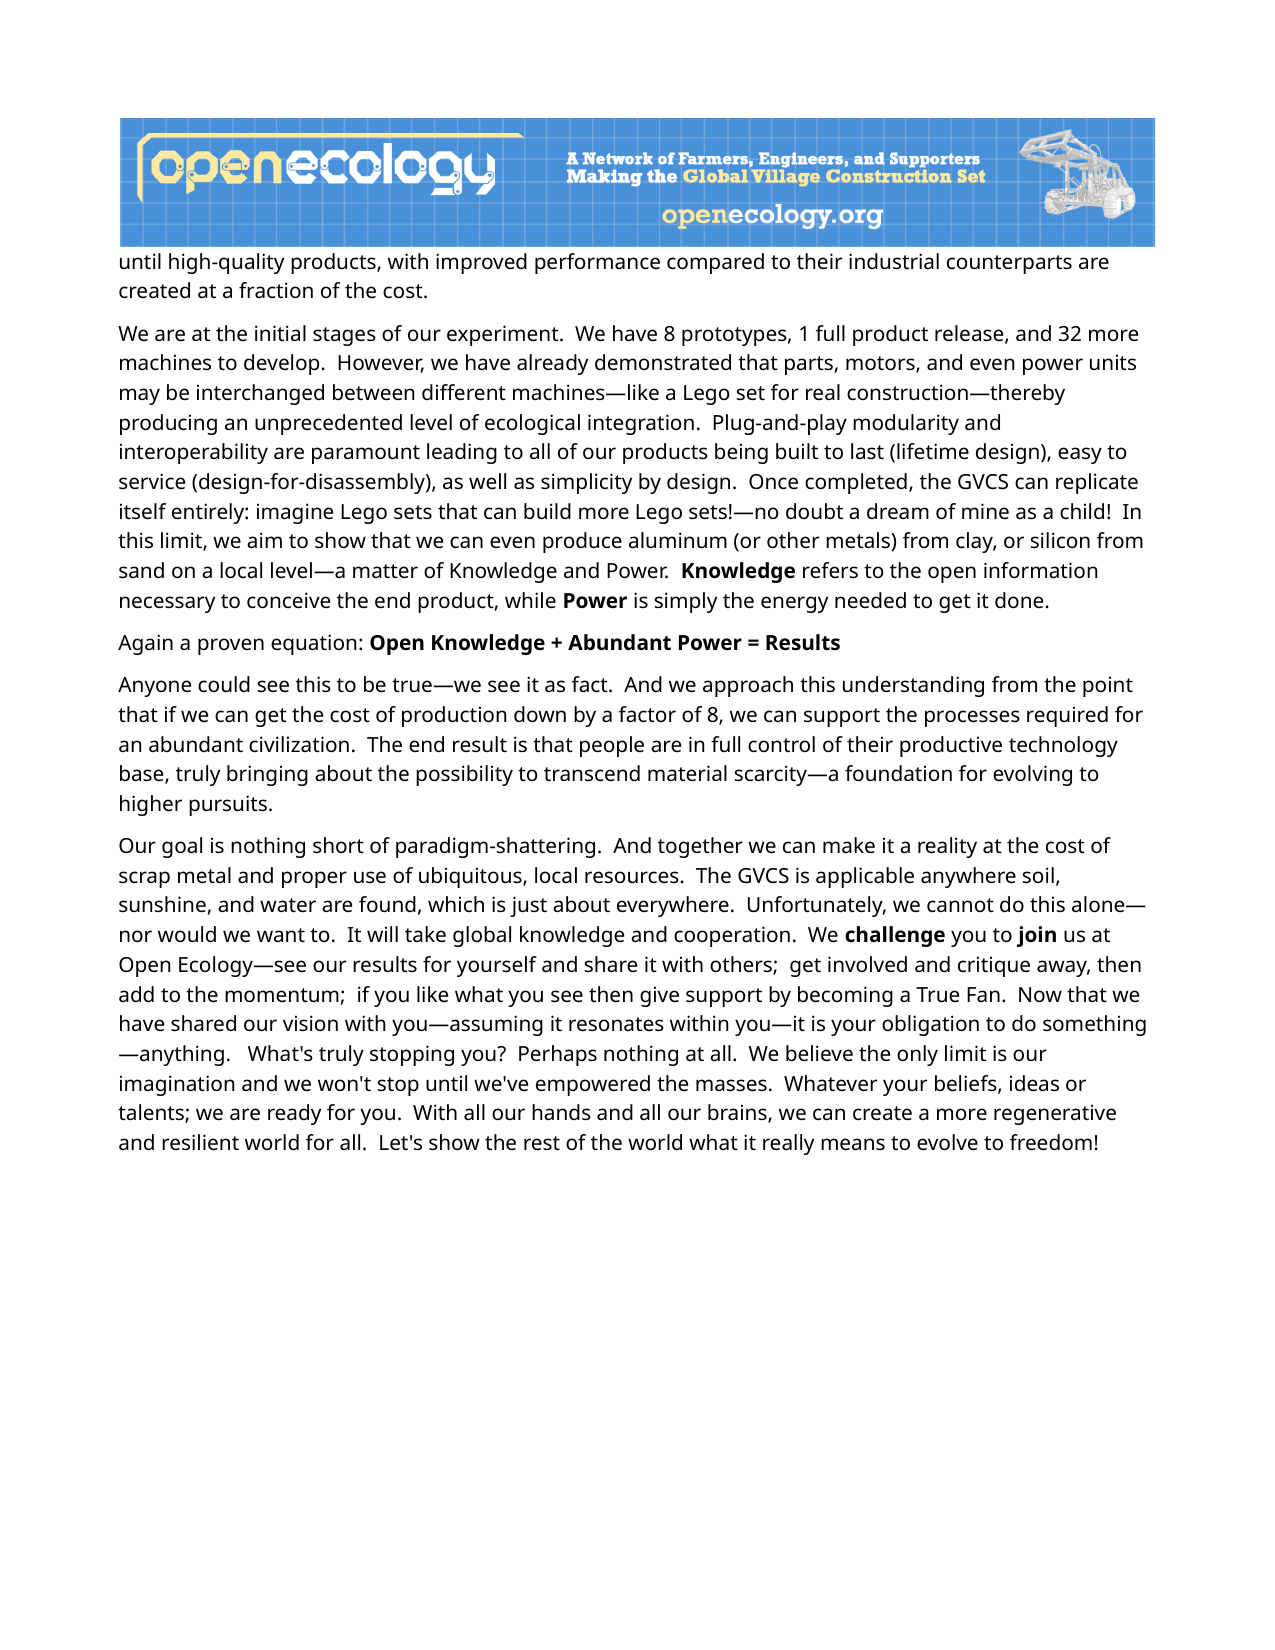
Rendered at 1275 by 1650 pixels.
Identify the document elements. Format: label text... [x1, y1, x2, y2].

text We are at the initial stages of our experiment. We have 8 prototypes, 1 full product release, and 32 more machines to develop. However, we have already demonstrated that parts, motors, and even power units may be interchanged between different machines—like a Lego set for real construction—thereby producing an unprecedented level of ecological integration. Plug-and-play modularity and interoperability are paramount leading to all of our products being built to last (lifetime design), easy to service (design-for-disassembly), as well as simplicity by design. Once completed, the GVCS can replicate itself entirely: imagine Lego sets that can build more Lego sets!—no doubt a dream of mine as a child! In this limit, we aim to show that we can even produce aluminum (or other metals) from clay, or silicon from sand on a local level—a matter of Knowledge and Power. Knowledge refers to the open information necessary to conceive the end product, while Power is simply the energy needed to get it done. [118, 317, 1157, 614]
text until high-quality products, with improved performance compared to their industrial counterparts are created at a fraction of the cost. [118, 176, 1157, 305]
text Anyone could see this to be true—we see it as fact. And we approach this understanding from the point that if we can get the cost of production down by a factor of 8, we can support the processes required for an abundant civilization. The end result is that people are in full control of their productive technology base, truly bringing about the possibility to transcend material scarcity—a foundation for evolving to higher pursuits. [118, 669, 1157, 817]
text Our goal is nothing short of paradigm-shattering. And together we can make it a reality at the cost of scrap metal and proper use of ubiquitous, local resources. The GVCS is applicable anywhere soil, sunshine, and water are found, which is just about everywhere. Unfortunately, we cannot do this alone—nor would we want to. It will take global knowledge and cooperation. We challenge you to join us at Open Ecology—see our results for yourself and share it with others; get involved and critique away, then add to the momentum; if you like what you see then give support by becoming a True Fan. Now that we have shared our vision with you—assuming it resonates within you—it is your obligation to do something—anything. What's truly stopping you? Perhaps nothing at all. We believe the only limit is our imagination and we won't stop until we've empowered the masses. Whatever your beliefs, ideas or talents; we are ready for you. With all our hands and all our brains, we can create a more regenerative and resilient world for all. Let's show the rest of the world what it really means to evolve to freedom! [118, 830, 1157, 1157]
picture [120, 118, 1155, 247]
text Again a proven equation: Open Knowledge + Abundant Power = Results [118, 627, 1157, 657]
